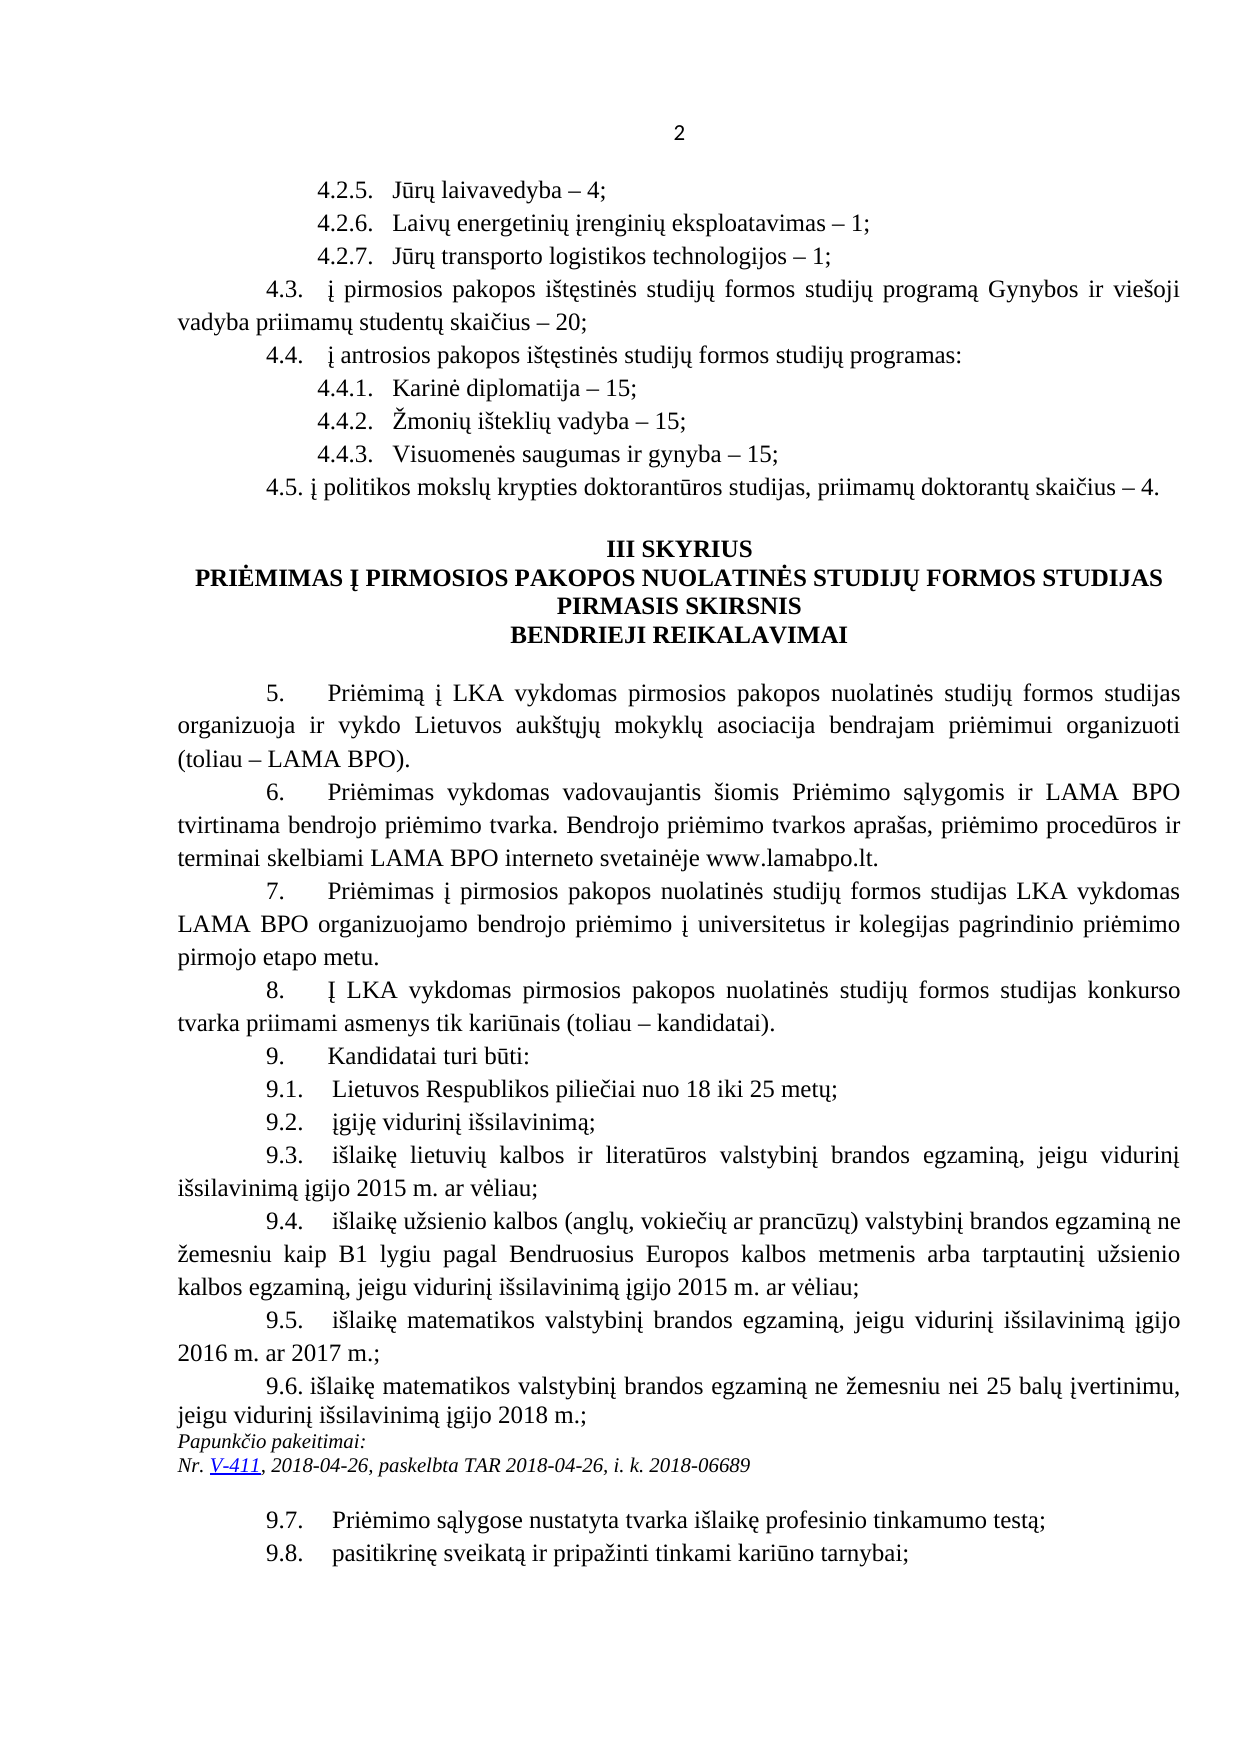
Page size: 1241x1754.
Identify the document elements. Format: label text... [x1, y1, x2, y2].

text 4.2.6. Laivų energetinių įrenginių eksploatavimas – 1; [317, 208, 1181, 237]
text BENDRIEJI REIKALAVIMAI [177, 620, 1181, 649]
text 9.6. išlaikę matematikos valstybinį brandos egzaminą ne žemesniu nei 25 balų įvertinimu, jeigu vidurinį išsilavinimą įgijo 2018 m.; [177, 1371, 1181, 1428]
text 9.7. Priėmimo sąlygose nustatyta tvarka išlaikę profesinio tinkamumo testą; [177, 1505, 1181, 1534]
text 4.4.1. Karinė diplomatija – 15; [317, 373, 1181, 402]
text 7. Priėmimas į pirmosios pakopos nuolatinės studijų formos studijas LKA vykdomas LAMA BPO organizuojamo bendrojo priėmimo į universitetus ir kolegijas pagrindinio priėmimo pirmojo etapo metu. [177, 876, 1181, 971]
text 4.2.5. Jūrų laivavedyba – 4; [317, 175, 1181, 204]
text 9.1. Lietuvos Respublikos piliečiai nuo 18 iki 25 metų; [177, 1074, 1181, 1103]
text 9.2. įgiję vidurinį išsilavinimą; [177, 1107, 1181, 1136]
text 4.4. į antrosios pakopos ištęstinės studijų formos studijų programas: [177, 340, 1181, 369]
text PRIĖMIMAS Į PIRMOSIOS PAKOPOS NUOLATINĖS STUDIJŲ FORMOS STUDIJAS [177, 563, 1181, 591]
text 4.5. į politikos mokslų krypties doktorantūros studijas, priimamų doktorantų skaičius – 4. [266, 472, 1181, 501]
text 9.3. išlaikę lietuvių kalbos ir literatūros valstybinį brandos egzaminą, jeigu vidurinį išsilavinimą įgijo 2015 m. ar vėliau; [177, 1140, 1181, 1202]
text 4.2.7. Jūrų transporto logistikos technologijos – 1; [317, 241, 1181, 270]
text 4.4.3. Visuomenės saugumas ir gynyba – 15; [317, 439, 1181, 468]
text Nr. V-411, 2018-04-26, paskelbta TAR 2018-04-26, i. k. 2018-06689 [177, 1453, 1181, 1477]
text Papunkčio pakeitimai: [177, 1428, 1181, 1453]
text PIRMASIS SKIRSNIS [177, 591, 1181, 620]
text 9.4. išlaikę užsienio kalbos (anglų, vokiečių ar prancūzų) valstybinį brandos egzaminą ne žemesniu kaip B1 lygiu pagal Bendruosius Europos kalbos metmenis arba tarptautinį užsienio kalbos egzaminą, jeigu vidurinį išsilavinimą įgijo 2015 m. ar vėliau; [177, 1206, 1181, 1301]
text 9.5. išlaikę matematikos valstybinį brandos egzaminą, jeigu vidurinį išsilavinimą įgijo 2016 m. ar 2017 m.; [177, 1305, 1181, 1367]
text III SKYRIUS [177, 534, 1181, 563]
text 4.3. į pirmosios pakopos ištęstinės studijų formos studijų programą Gynybos ir viešoji vadyba priimamų studentų skaičius – 20; [177, 274, 1181, 336]
text 8. Į LKA vykdomas pirmosios pakopos nuolatinės studijų formos studijas konkurso tvarka priimami asmenys tik kariūnais (toliau – kandidatai). [177, 975, 1181, 1037]
text 6. Priėmimas vykdomas vadovaujantis šiomis Priėmimo sąlygomis ir LAMA BPO tvirtinama bendrojo priėmimo tvarka. Bendrojo priėmimo tvarkos aprašas, priėmimo procedūros ir terminai skelbiami LAMA BPO interneto svetainėje www.lamabpo.lt. [177, 777, 1181, 871]
text 5. Priėmimą į LKA vykdomas pirmosios pakopos nuolatinės studijų formos studijas organizuoja ir vykdo Lietuvos aukštųjų mokyklų asociacija bendrajam priėmimui organizuoti (toliau – LAMA BPO). [177, 678, 1181, 772]
text 9.8. pasitikrinę sveikatą ir pripažinti tinkami kariūno tarnybai; [177, 1538, 1181, 1567]
text 9. Kandidatai turi būti: [177, 1041, 1181, 1069]
text 4.4.2. Žmonių išteklių vadyba – 15; [317, 406, 1181, 435]
